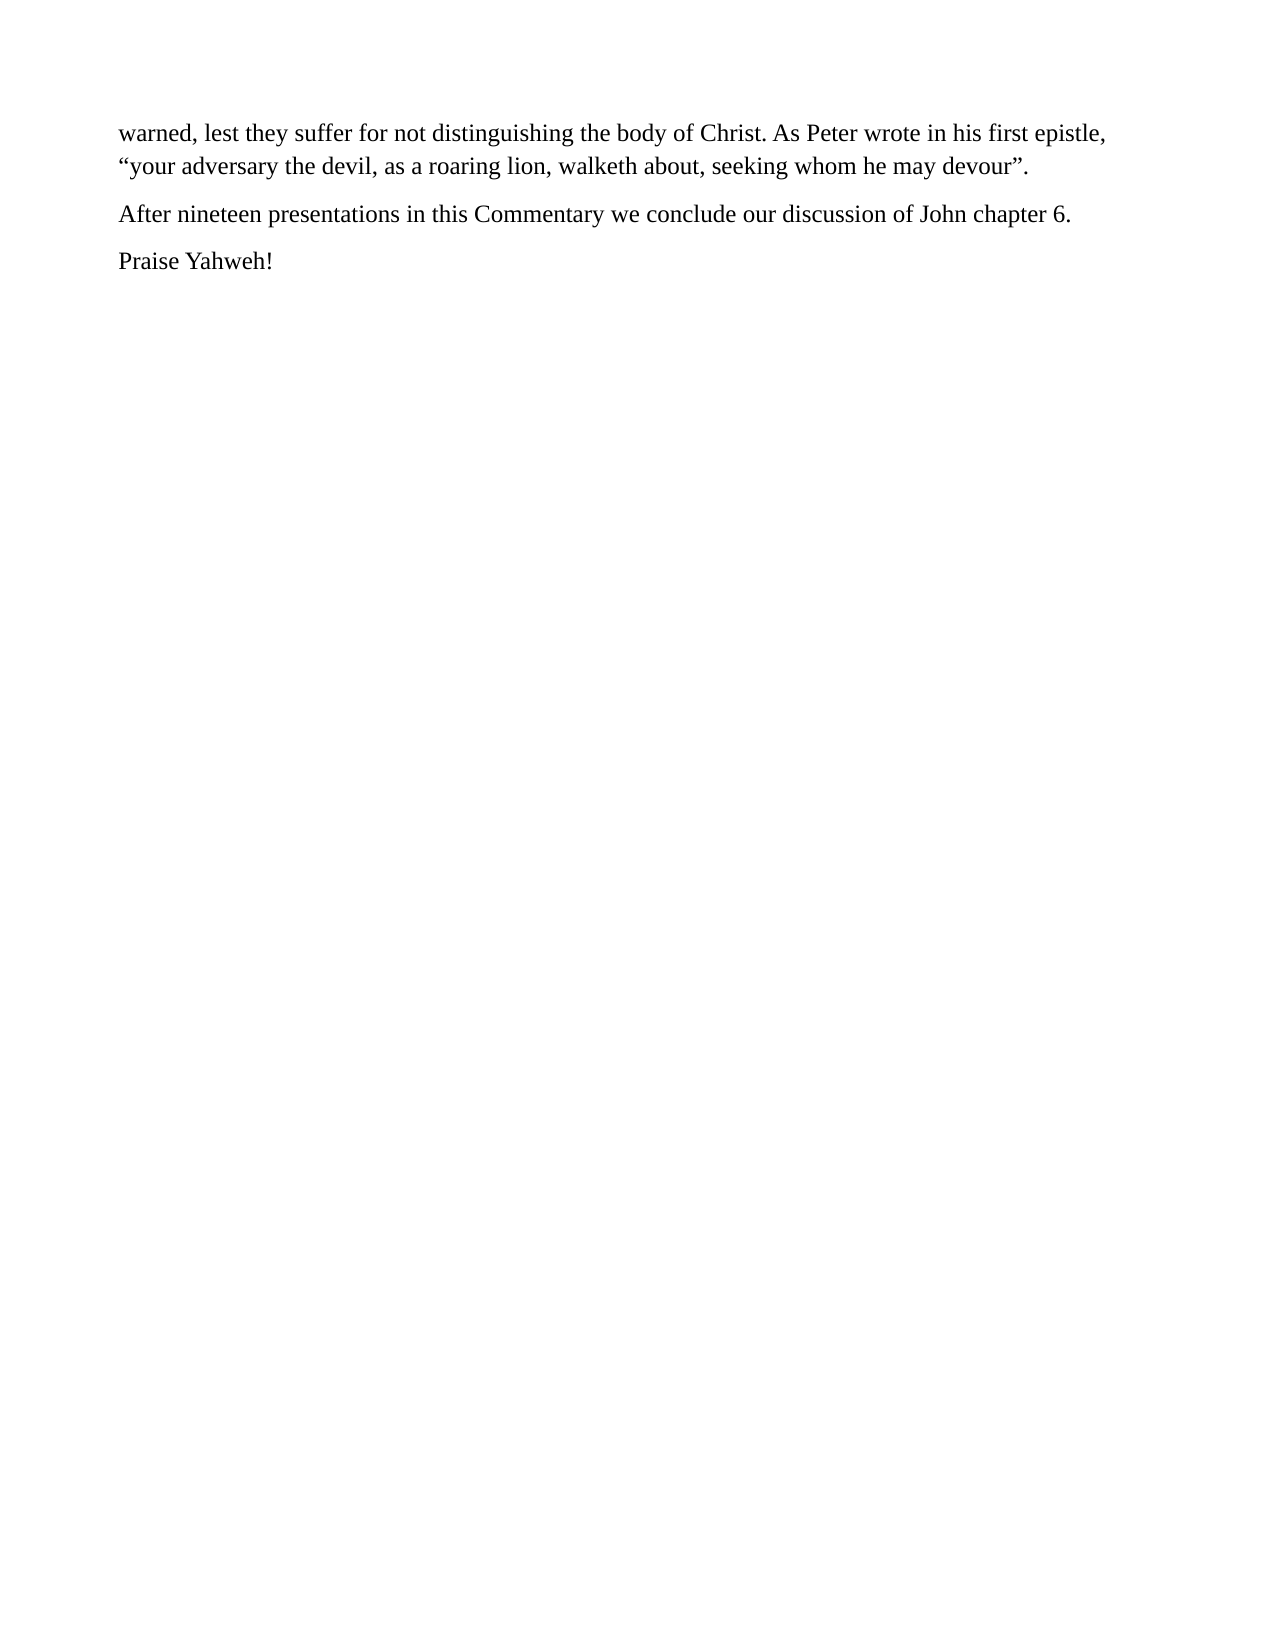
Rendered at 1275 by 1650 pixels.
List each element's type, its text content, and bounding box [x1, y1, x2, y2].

text warned, lest they suffer for not distinguishing the body of Christ. As Peter wrote in his first epistle, “your adversary the devil, as a roaring lion, walketh about, seeking whom he may devour”. [118, 118, 1157, 180]
text After nineteen presentations in this Commentary we conclude our discussion of John chapter 6. [118, 199, 1157, 227]
text Praise Yahweh! [118, 246, 1157, 275]
